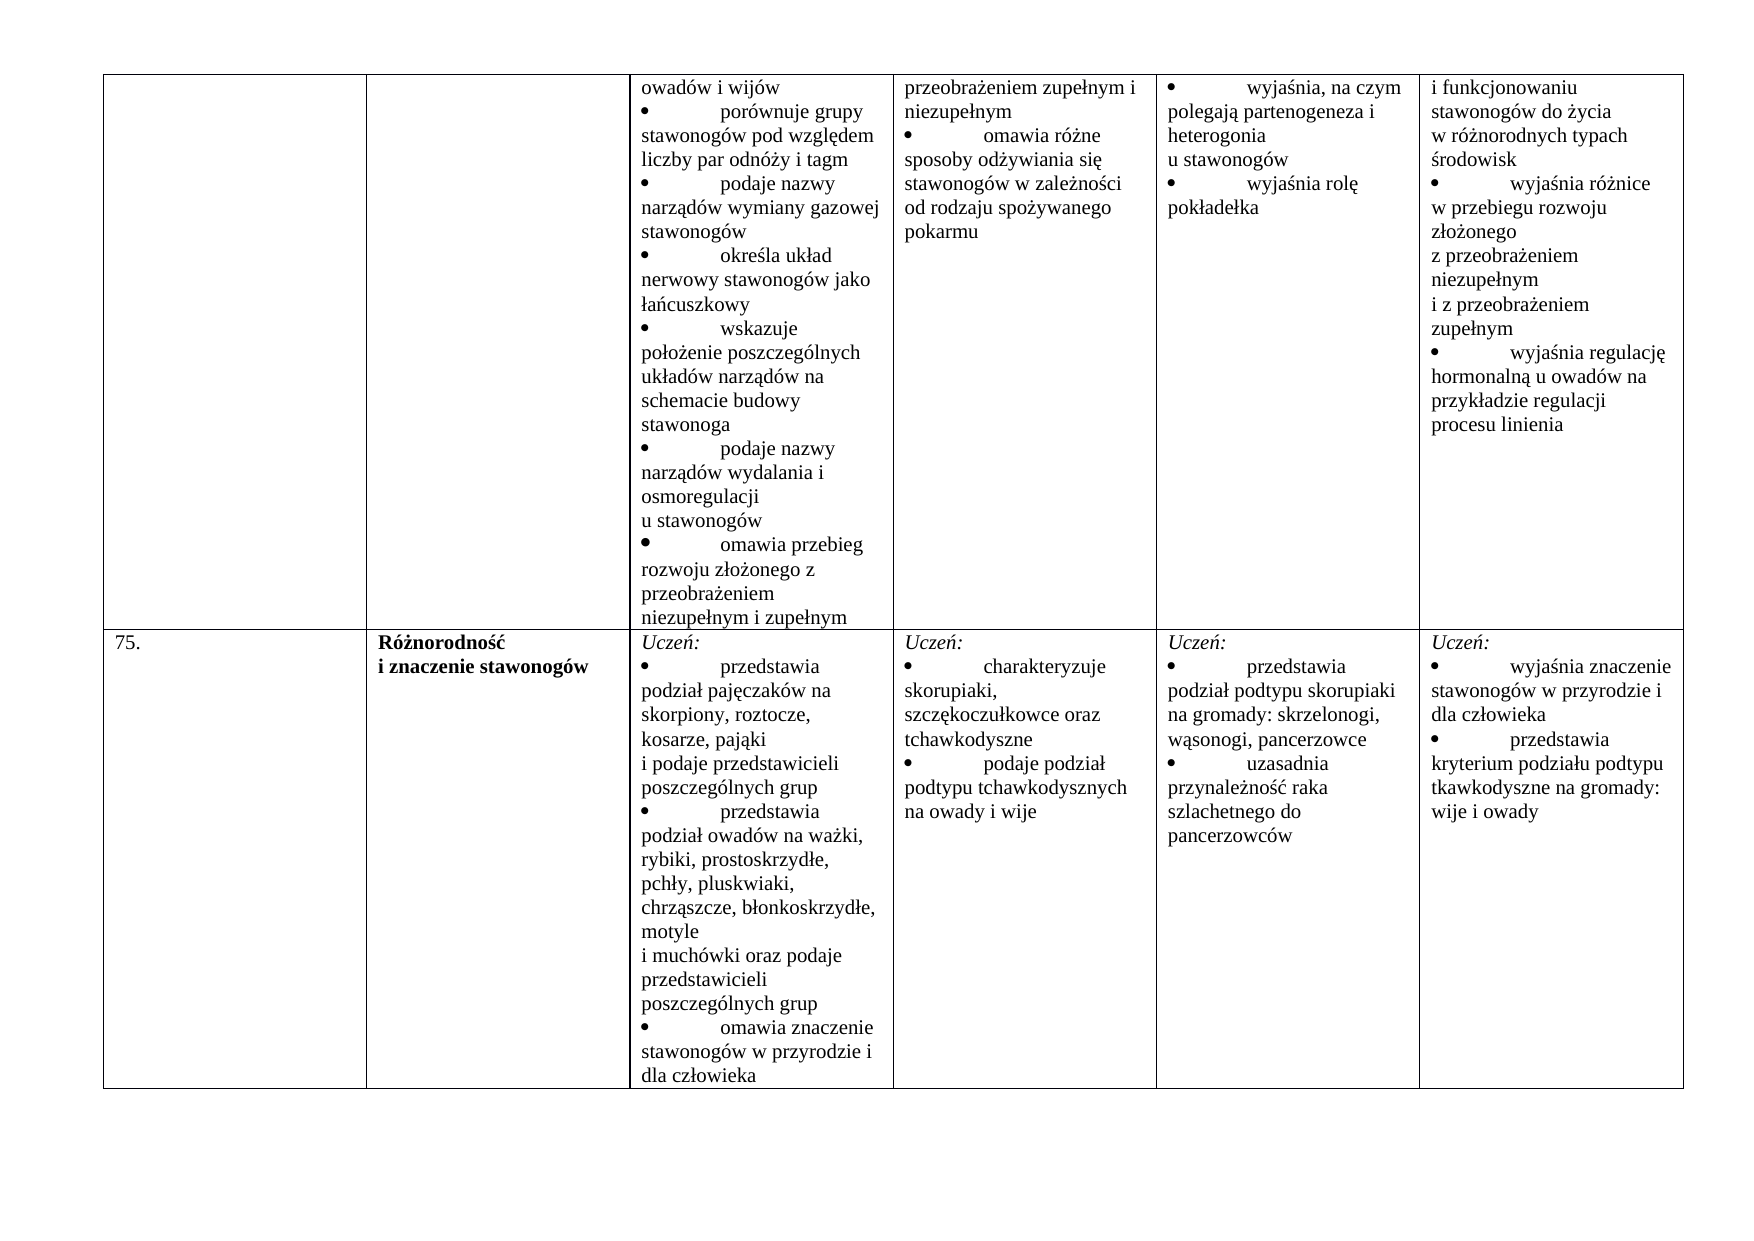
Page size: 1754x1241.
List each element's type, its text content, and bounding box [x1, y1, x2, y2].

table_cell [367, 75, 629, 629]
table_cell i funkcjonowaniu stawonogów do życia w różnorodnych typach środowisk wyjaśnia różnice w przebiegu rozwoju złożonego z przeobrażeniem niezupełnym i z przeobrażeniem zupełnym wyjaśnia regulację hormonalną u owadów na przykładzie regulacji procesu linienia [1420, 75, 1683, 629]
table_cell [104, 630, 366, 1087]
table_cell Różnorodność i znaczenie stawonogów [367, 630, 629, 1087]
table_cell [104, 75, 366, 629]
table_cell Uczeń: wyjaśnia znaczenie stawonogów w przyrodzie i dla człowieka przedstawia kryterium podziału podtypu tkawkodyszne na gromady: wije i owady [1420, 630, 1683, 1087]
table_cell Uczeń: charakteryzuje skorupiaki, szczękoczułkowce oraz tchawkodyszne podaje podział podtypu tchawkodysznych na owady i wije [894, 630, 1156, 1087]
table_cell Uczeń: przedstawia podział podtypu skorupiaki na gromady: skrzelonogi, wąsonogi, pancerzowce uzasadnia przynależność raka szlachetnego do pancerzowców [1157, 630, 1419, 1087]
table_cell Uczeń: wymienia typy aparatów gębowych owadów i podaje przykłady owadów, u których one występują wymienia typy odnóży owadów i podaje przykłady owadów, u których one występują omawia budowę, liczbę i funkcję skrzydeł u owadów wymienia rodzaje ruchów wykonywanych przez stawonogi definiuje pojęcia: miksocel, hemolimfa wymienia przykłady zwierząt o rozwoju złożonym z przeobrażeniem zupełnym i niezupełnym omawia różne sposoby odżywiania się stawonogów w zależności od rodzaju spożywanego pokarmu [894, 75, 1156, 629]
table_cell Uczeń: porównuje budowę morfologiczną i anatomiczną skorupiaków, pajęczaków, owadów i wijów omawia budowę układu pokarmowego i wydalniczego stawonogów porównuje budowę narządów oddechowych stawonogów żyjących w wodzie i na lądzie omawia sposób działania otwartego układu krwionośnego stawonogów przedstawia budowę łańcuszkowego układu nerwowego, typowego dla większości stawonogów wyjaśnia, na czym polegają partenogeneza i heterogonia u stawonogów wyjaśnia rolę pokładełka [1157, 75, 1419, 629]
